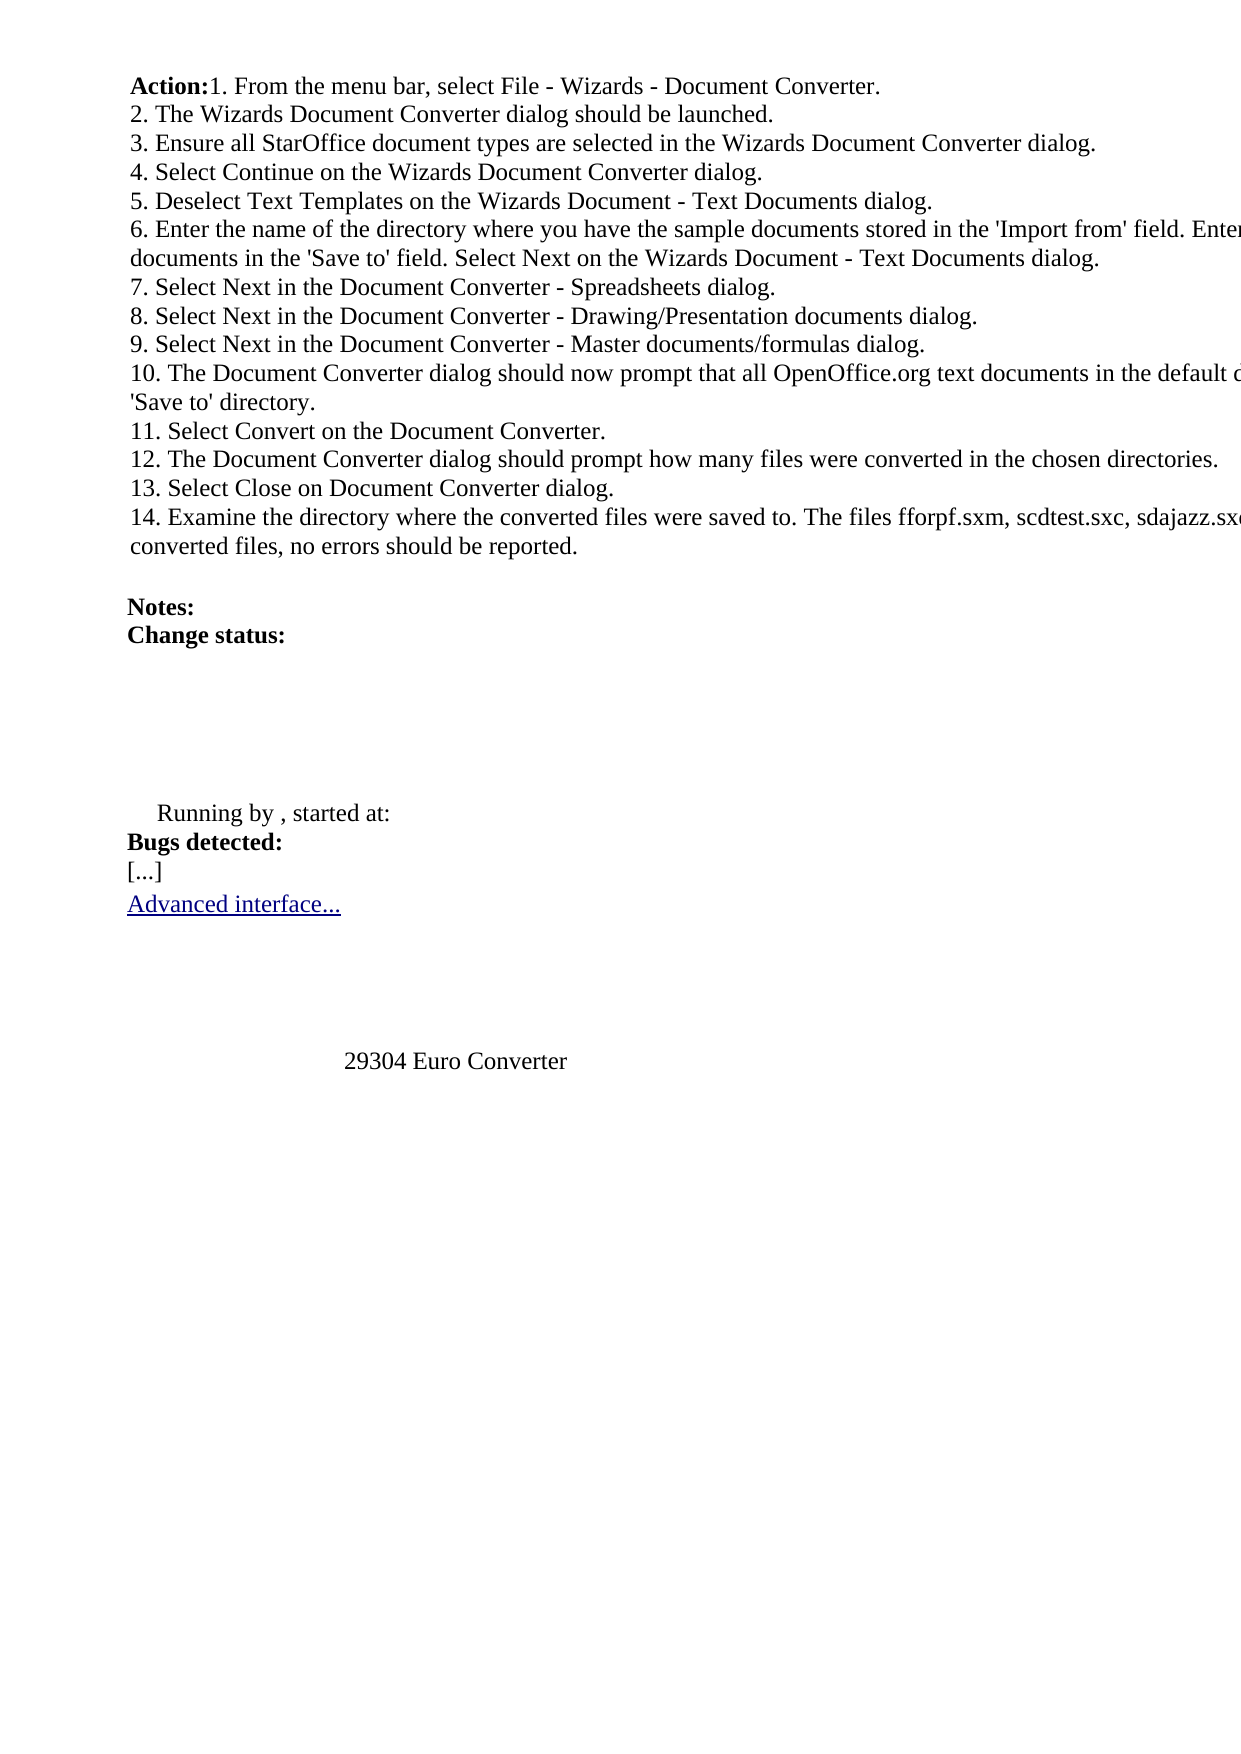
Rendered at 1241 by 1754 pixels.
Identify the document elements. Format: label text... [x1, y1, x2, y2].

table_header [121, 62, 1240, 1111]
table_header [127, 918, 164, 982]
table_cell Notes: Change status: Running by , started at: Bugs detected: [...] Advanced interface... [124, 65, 1240, 1043]
table_cell [124, 1044, 234, 1108]
table_header Action:1. From the menu bar, select File - Wizards - Document Converter. 2. The Wizards Document Converter dialog should be launched. 3. Ensure all StarOffice document types are selected in the Wizards Document Converter dialog. 4. Select Continue on the Wizards Document Converter dialog. 5. Deselect Text Templates on the Wizards Document - Text Documents dialog. 6. Enter the name of the directory where you have the sample documents stored in the 'Import from' field. Enter the name of the directoy where you want to store the converted documents in the 'Save to' field. Select Next on the Wizards Document - Text Documents dialog. 7. Select Next in the Document Converter - Spreadsheets dialog. 8. Select Next in the Document Converter - Drawing/Presentation documents dialog. 9. Select Next in the Document Converter - Master documents/formulas dialog. 10. The Document Converter dialog should now prompt that all OpenOffice.org text documents in the default directory will be imported (including sub directories) and exported to the 'Save to' directory. 11. Select Convert on the Document Converter. 12. The Document Converter dialog should prompt how many files were converted in the chosen directories. 13. Select Close on Document Converter dialog. 14. Examine the directory where the converted files were saved to. The files fforpf.sxm, scdtest.sxc, sdajazz.sxd, sddaendern,sxi and sdwdrucken.swx should be listed. Open all the converted files, no errors should be reported. [127, 68, 1240, 592]
table_header [118, 59, 1240, 1113]
table_cell 29304 [234, 1044, 409, 1108]
table_cell Euro Converter [409, 1044, 1240, 1108]
